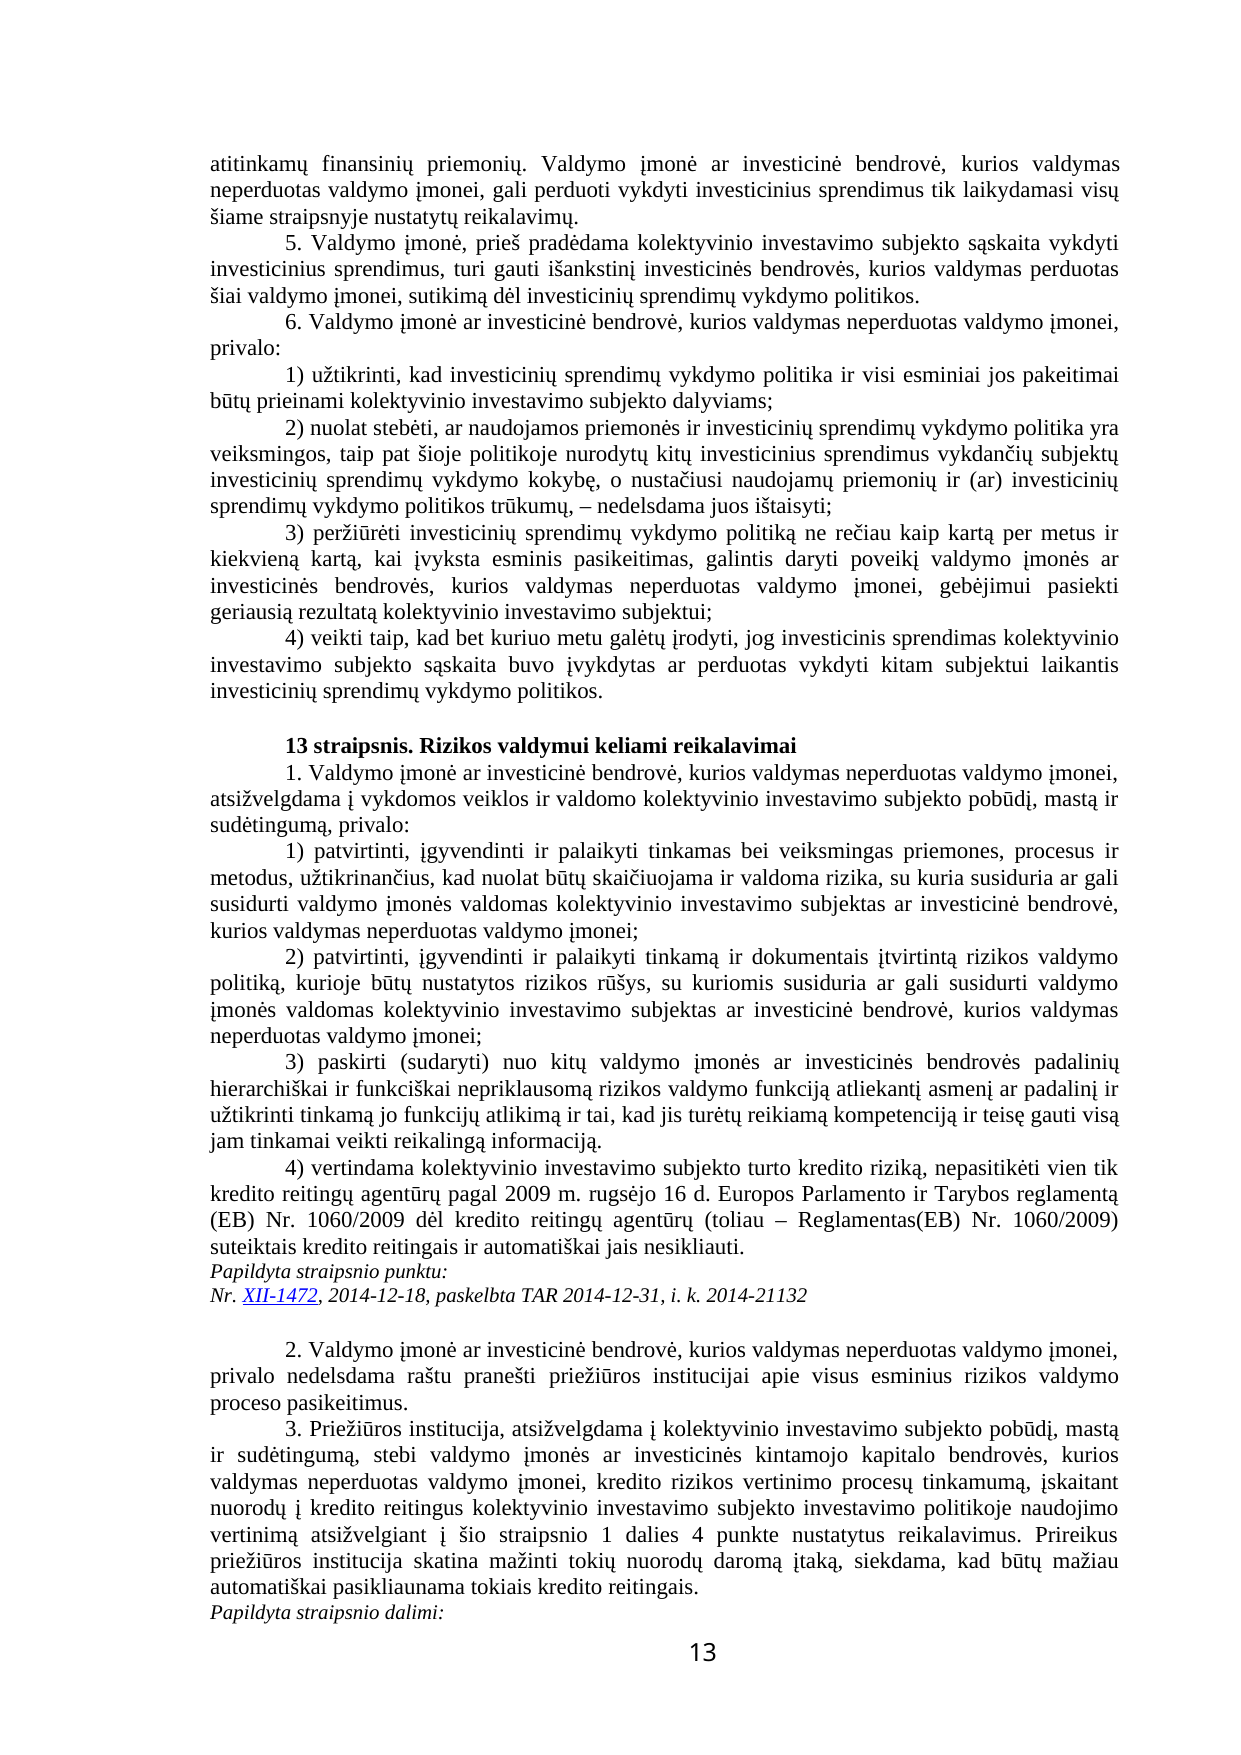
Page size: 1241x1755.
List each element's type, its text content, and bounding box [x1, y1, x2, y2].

text atitinkamų finansinių priemonių. Valdymo įmonė ar investicinė bendrovė, kurios valdymas neperduotas valdymo įmonei, gali perduoti vykdyti investicinius sprendimus tik laikydamasi visų šiame straipsnyje nustatytų reikalavimų. [210, 150, 1120, 229]
text 3) peržiūrėti investicinių sprendimų vykdymo politiką ne rečiau kaip kartą per metus ir kiekvieną kartą, kai įvyksta esminis pasikeitimas, galintis daryti poveikį valdymo įmonės ar investicinės bendrovės, kurios valdymas neperduotas valdymo įmonei, gebėjimui pasiekti geriausią rezultatą kolektyvinio investavimo subjektui; [210, 519, 1120, 624]
text 1. Valdymo įmonė ar investicinė bendrovė, kurios valdymas neperduotas valdymo įmonei, atsižvelgdama į vykdomos veiklos ir valdomo kolektyvinio investavimo subjekto pobūdį, mastą ir sudėtingumą, privalo: [210, 758, 1120, 838]
text 13 straipsnis. Rizikos valdymui keliami reikalavimai [210, 732, 1120, 758]
text 5. Valdymo įmonė, prieš pradėdama kolektyvinio investavimo subjekto sąskaita vykdyti investicinius sprendimus, turi gauti išankstinį investicinės bendrovės, kurios valdymas perduotas šiai valdymo įmonei, sutikimą dėl investicinių sprendimų vykdymo politikos. [210, 229, 1120, 308]
text Nr. XII-1472, 2014-12-18, paskelbta TAR 2014-12-31, i. k. 2014-21132 [210, 1283, 1120, 1307]
text 1) patvirtinti, įgyvendinti ir palaikyti tinkamas bei veiksmingas priemones, procesus ir metodus, užtikrinančius, kad nuolat būtų skaičiuojama ir valdoma rizika, su kuria susiduria ar gali susidurti valdymo įmonės valdomas kolektyvinio investavimo subjektas ar investicinė bendrovė, kurios valdymas neperduotas valdymo įmonei; [210, 838, 1120, 943]
text 2) nuolat stebėti, ar naudojamos priemonės ir investicinių sprendimų vykdymo politika yra veiksmingos, taip pat šioje politikoje nurodytų kitų investicinius sprendimus vykdančių subjektų investicinių sprendimų vykdymo kokybę, o nustačiusi naudojamų priemonių ir (ar) investicinių sprendimų vykdymo politikos trūkumų, – nedelsdama juos ištaisyti; [210, 413, 1120, 519]
text Papildyta straipsnio dalimi: [210, 1600, 1120, 1624]
text 3. Priežiūros institucija, atsižvelgdama į kolektyvinio investavimo subjekto pobūdį, mastą ir sudėtingumą, stebi valdymo įmonės ar investicinės kintamojo kapitalo bendrovės, kurios valdymas neperduotas valdymo įmonei, kredito rizikos vertinimo procesų tinkamumą, įskaitant nuorodų į kredito reitingus kolektyvinio investavimo subjekto investavimo politikoje naudojimo vertinimą atsižvelgiant į šio straipsnio 1 dalies 4 punkte nustatytus reikalavimus. Prireikus priežiūros institucija skatina mažinti tokių nuorodų daromą įtaką, siekdama, kad būtų mažiau automatiškai pasikliaunama tokiais kredito reitingais. [210, 1415, 1120, 1600]
text Papildyta straipsnio punktu: [210, 1259, 1120, 1283]
text 4) veikti taip, kad bet kuriuo metu galėtų įrodyti, jog investicinis sprendimas kolektyvinio investavimo subjekto sąskaita buvo įvykdytas ar perduotas vykdyti kitam subjektui laikantis investicinių sprendimų vykdymo politikos. [210, 624, 1120, 703]
text 1) užtikrinti, kad investicinių sprendimų vykdymo politika ir visi esminiai jos pakeitimai būtų prieinami kolektyvinio investavimo subjekto dalyviams; [210, 361, 1120, 413]
text 2. Valdymo įmonė ar investicinė bendrovė, kurios valdymas neperduotas valdymo įmonei, privalo nedelsdama raštu pranešti priežiūros institucijai apie visus esminius rizikos valdymo proceso pasikeitimus. [210, 1336, 1120, 1415]
text 3) paskirti (sudaryti) nuo kitų valdymo įmonės ar investicinės bendrovės padalinių hierarchiškai ir funkciškai nepriklausomą rizikos valdymo funkciją atliekantį asmenį ar padalinį ir užtikrinti tinkamą jo funkcijų atlikimą ir tai, kad jis turėtų reikiamą kompetenciją ir teisę gauti visą jam tinkamai veikti reikalingą informaciją. [210, 1048, 1120, 1154]
text 6. Valdymo įmonė ar investicinė bendrovė, kurios valdymas neperduotas valdymo įmonei, privalo: [210, 308, 1120, 361]
text 4) vertindama kolektyvinio investavimo subjekto turto kredito riziką, nepasitikėti vien tik kredito reitingų agentūrų pagal 2009 m. rugsėjo 16 d. Europos Parlamento ir Tarybos reglamentą (EB) Nr. 1060/2009 dėl kredito reitingų agentūrų (toliau – Reglamentas(EB) Nr. 1060/2009) suteiktais kredito reitingais ir automatiškai jais nesikliauti. [210, 1154, 1120, 1259]
text 2) patvirtinti, įgyvendinti ir palaikyti tinkamą ir dokumentais įtvirtintą rizikos valdymo politiką, kurioje būtų nustatytos rizikos rūšys, su kuriomis susiduria ar gali susidurti valdymo įmonės valdomas kolektyvinio investavimo subjektas ar investicinė bendrovė, kurios valdymas neperduotas valdymo įmonei; [210, 943, 1120, 1048]
